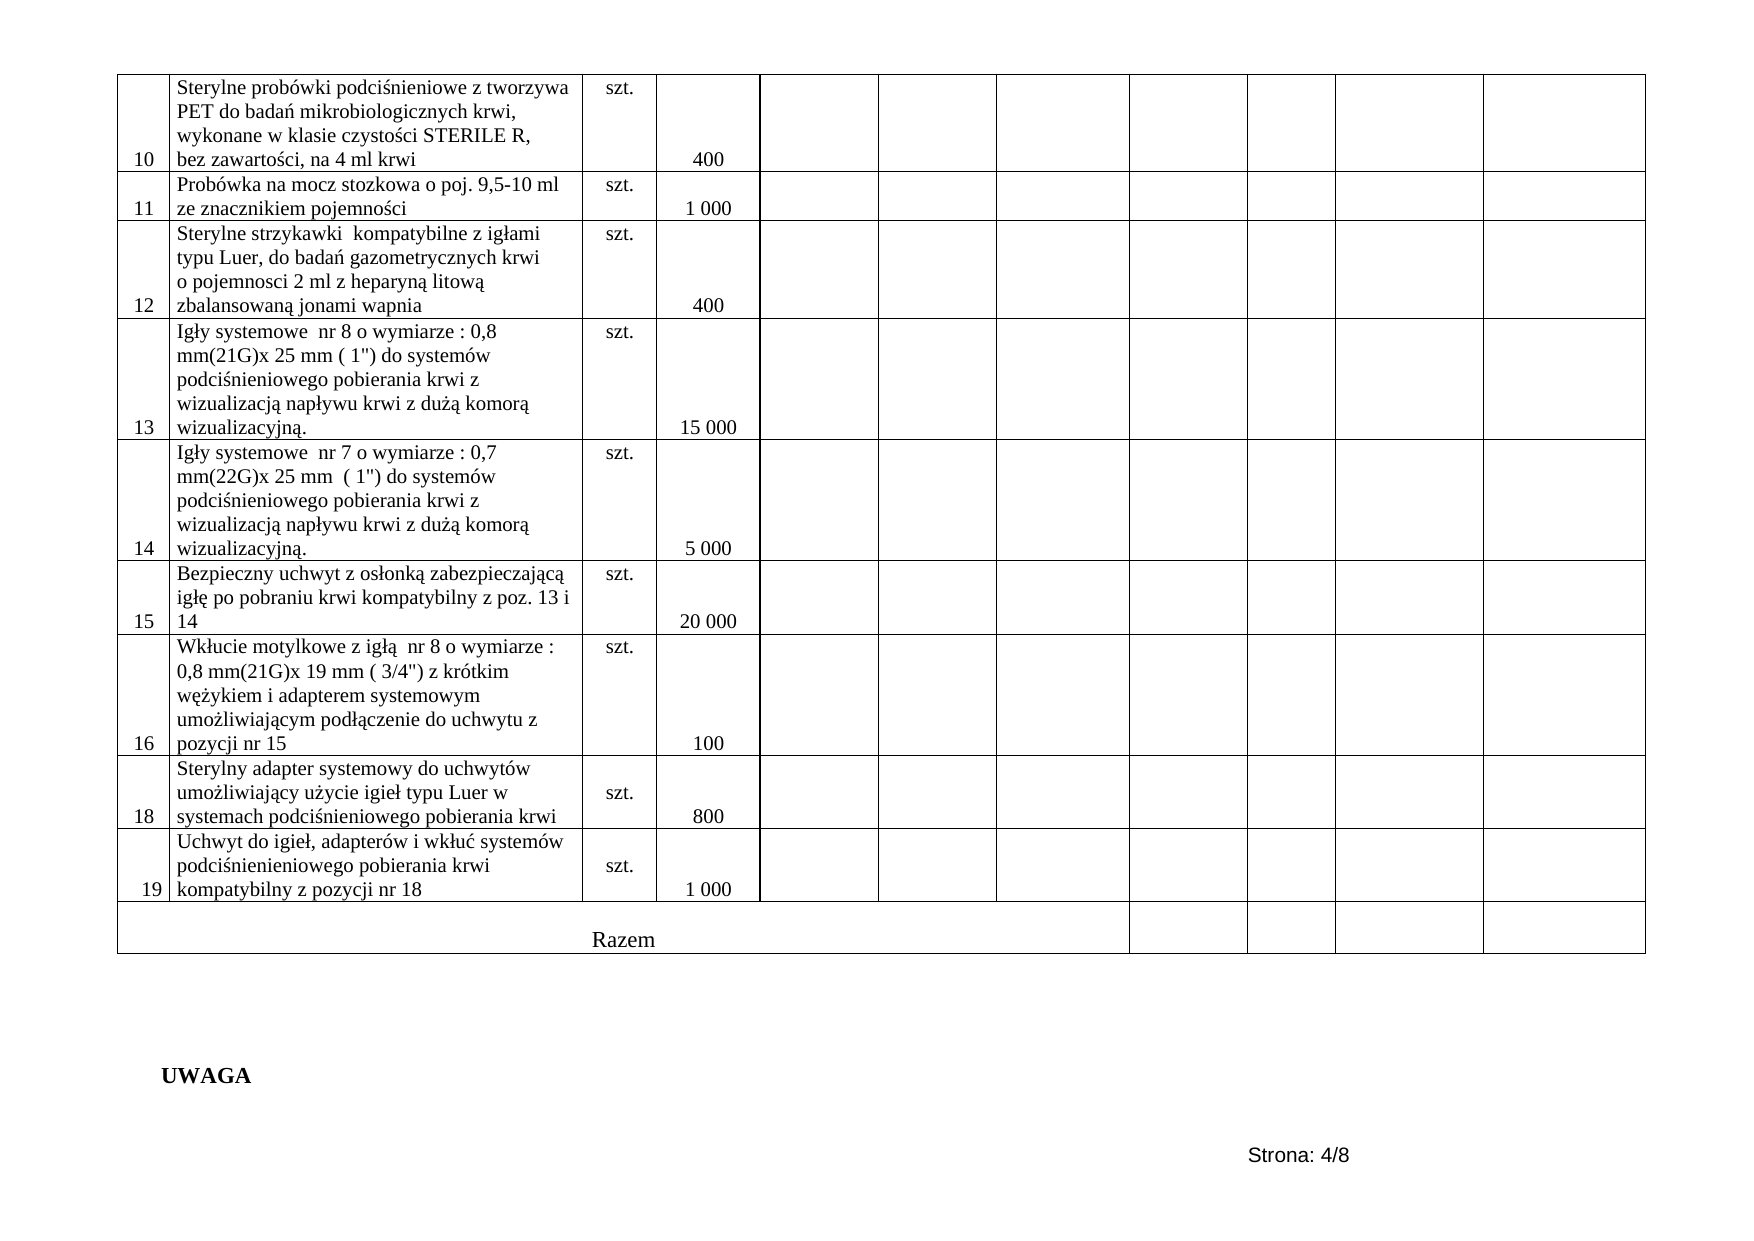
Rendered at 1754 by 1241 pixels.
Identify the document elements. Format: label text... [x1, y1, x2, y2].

table_cell [761, 319, 878, 439]
table_cell [1130, 172, 1247, 220]
table_cell [997, 635, 1129, 755]
table_cell 800 [657, 756, 759, 828]
table_cell 16 [118, 635, 169, 755]
table_cell [1484, 172, 1645, 220]
table_cell 14 [118, 440, 169, 560]
table_cell 13 [118, 319, 169, 439]
table_cell [879, 440, 996, 560]
table_cell [761, 635, 878, 755]
table_cell szt. [583, 75, 656, 171]
table_cell [879, 319, 996, 439]
table_cell Probówka na mocz stozkowa o poj. 9,5-10 ml ze znacznikiem pojemności [170, 172, 582, 220]
table_cell 11 [118, 172, 169, 220]
table_cell [1484, 829, 1645, 901]
table_cell [1248, 440, 1335, 560]
table_header [1579, 1059, 1747, 1092]
table_cell [1336, 75, 1483, 171]
table_cell [1248, 756, 1335, 828]
table_cell [879, 829, 996, 901]
table_cell [761, 221, 878, 317]
table_cell [1484, 902, 1645, 952]
table_cell szt. [583, 635, 656, 755]
table_cell [1130, 829, 1247, 901]
table_cell [1484, 440, 1645, 560]
table_cell 19 [118, 829, 169, 901]
table_cell [1130, 75, 1247, 171]
table_cell [997, 172, 1129, 220]
table_header [1747, 1059, 1754, 1092]
table_cell [761, 440, 878, 560]
table_cell szt. [583, 172, 656, 220]
table_cell [1130, 561, 1247, 633]
table_cell [1130, 635, 1247, 755]
table_cell szt. [583, 561, 656, 633]
table_header [1431, 1059, 1578, 1092]
table_cell [1248, 221, 1335, 317]
table_cell 15 [118, 561, 169, 633]
table_cell Igły systemowe nr 7 o wymiarze : 0,7 mm(22G)x 25 mm ( 1") do systemów podciśnieniowego pobierania krwi z wizualizacją napływu krwi z dużą komorą wizualizacyjną. [170, 440, 582, 560]
table_cell [1130, 319, 1247, 439]
table_cell Sterylne probówki podciśnieniowe z tworzywa PET do badań mikrobiologicznych krwi, wykonane w klasie czystości STERILE R, bez zawartości, na 4 ml krwi [170, 75, 582, 171]
table_header [1091, 1059, 1258, 1092]
table_cell Igły systemowe nr 8 o wymiarze : 0,8 mm(21G)x 25 mm ( 1") do systemów podciśnieniowego pobierania krwi z wizualizacją napływu krwi z dużą komorą wizualizacyjną. [170, 319, 582, 439]
table_cell Uchwyt do igieł, adapterów i wkłuć systemów podciśnienieniowego pobierania krwi kompatybilny z pozycji nr 18 [170, 829, 582, 901]
table_cell szt. [583, 756, 656, 828]
table_cell [1336, 221, 1483, 317]
table_cell 400 [657, 221, 759, 317]
table_cell [997, 221, 1129, 317]
table_cell [879, 635, 996, 755]
table_cell 12 [118, 221, 169, 317]
table_cell [1336, 756, 1483, 828]
table_cell [761, 756, 878, 828]
table_cell [1130, 902, 1247, 952]
table_header [111, 74, 1661, 1032]
table_cell [1248, 561, 1335, 633]
table_cell [1336, 440, 1483, 560]
table_cell [761, 172, 878, 220]
table_cell szt. [583, 440, 656, 560]
table_cell 400 [657, 75, 759, 171]
table_cell [879, 221, 996, 317]
table_cell [997, 561, 1129, 633]
table_cell [1248, 635, 1335, 755]
table_header [991, 1059, 1091, 1092]
table_header [1258, 1059, 1431, 1092]
table_cell [997, 75, 1129, 171]
table_cell [1484, 635, 1645, 755]
table_cell 20 000 [657, 561, 759, 633]
table_cell [997, 319, 1129, 439]
table_cell [1336, 561, 1483, 633]
table_cell [761, 561, 878, 633]
table_cell 1 000 [657, 172, 759, 220]
table_cell [1336, 172, 1483, 220]
table_cell szt. [583, 221, 656, 317]
table_cell [1130, 440, 1247, 560]
table_cell [1336, 902, 1483, 952]
table_cell [1248, 172, 1335, 220]
table_cell szt. [583, 829, 656, 901]
table_cell [997, 440, 1129, 560]
table_cell [879, 75, 996, 171]
table_cell [997, 756, 1129, 828]
table_cell Sterylne strzykawki kompatybilne z igłami typu Luer, do badań gazometrycznych krwi o pojemnosci 2 ml z heparyną litową zbalansowaną jonami wapnia [170, 221, 582, 317]
table_cell 1 000 [657, 829, 759, 901]
table_cell 5 000 [657, 440, 759, 560]
table_cell 10 [118, 75, 169, 171]
table_cell [1248, 829, 1335, 901]
table_cell 18 [118, 756, 169, 828]
table_cell 15 000 [657, 319, 759, 439]
table_cell [1130, 221, 1247, 317]
table_cell Razem [118, 902, 1129, 952]
table_cell [1248, 75, 1335, 171]
table_cell szt. [583, 319, 656, 439]
table_cell Bezpieczny uchwyt z osłonką zabezpieczającą igłę po pobraniu krwi kompatybilny z poz. 13 i 14 [170, 561, 582, 633]
table_cell [1336, 319, 1483, 439]
table_cell [1484, 75, 1645, 171]
table_cell [1336, 829, 1483, 901]
table_cell [1484, 561, 1645, 633]
table_cell [1248, 902, 1335, 952]
table_cell [1130, 756, 1247, 828]
table_header UWAGA [154, 1059, 991, 1092]
table_cell [1336, 635, 1483, 755]
table_cell [879, 172, 996, 220]
table_cell 100 [657, 635, 759, 755]
table_cell [761, 75, 878, 171]
table_cell [761, 829, 878, 901]
table_cell Sterylny adapter systemowy do uchwytów umożliwiający użycie igieł typu Luer w systemach podciśnieniowego pobierania krwi [170, 756, 582, 828]
table_cell [879, 756, 996, 828]
table_cell [997, 829, 1129, 901]
table_cell [1484, 319, 1645, 439]
table_cell Wkłucie motylkowe z igłą nr 8 o wymiarze : 0,8 mm(21G)x 19 mm ( 3/4") z krótkim wężykiem i adapterem systemowym umożliwiającym podłączenie do uchwytu z pozycji nr 15 [170, 635, 582, 755]
table_cell [1484, 756, 1645, 828]
table_cell [1484, 221, 1645, 317]
table_cell [879, 561, 996, 633]
table_cell [1248, 319, 1335, 439]
